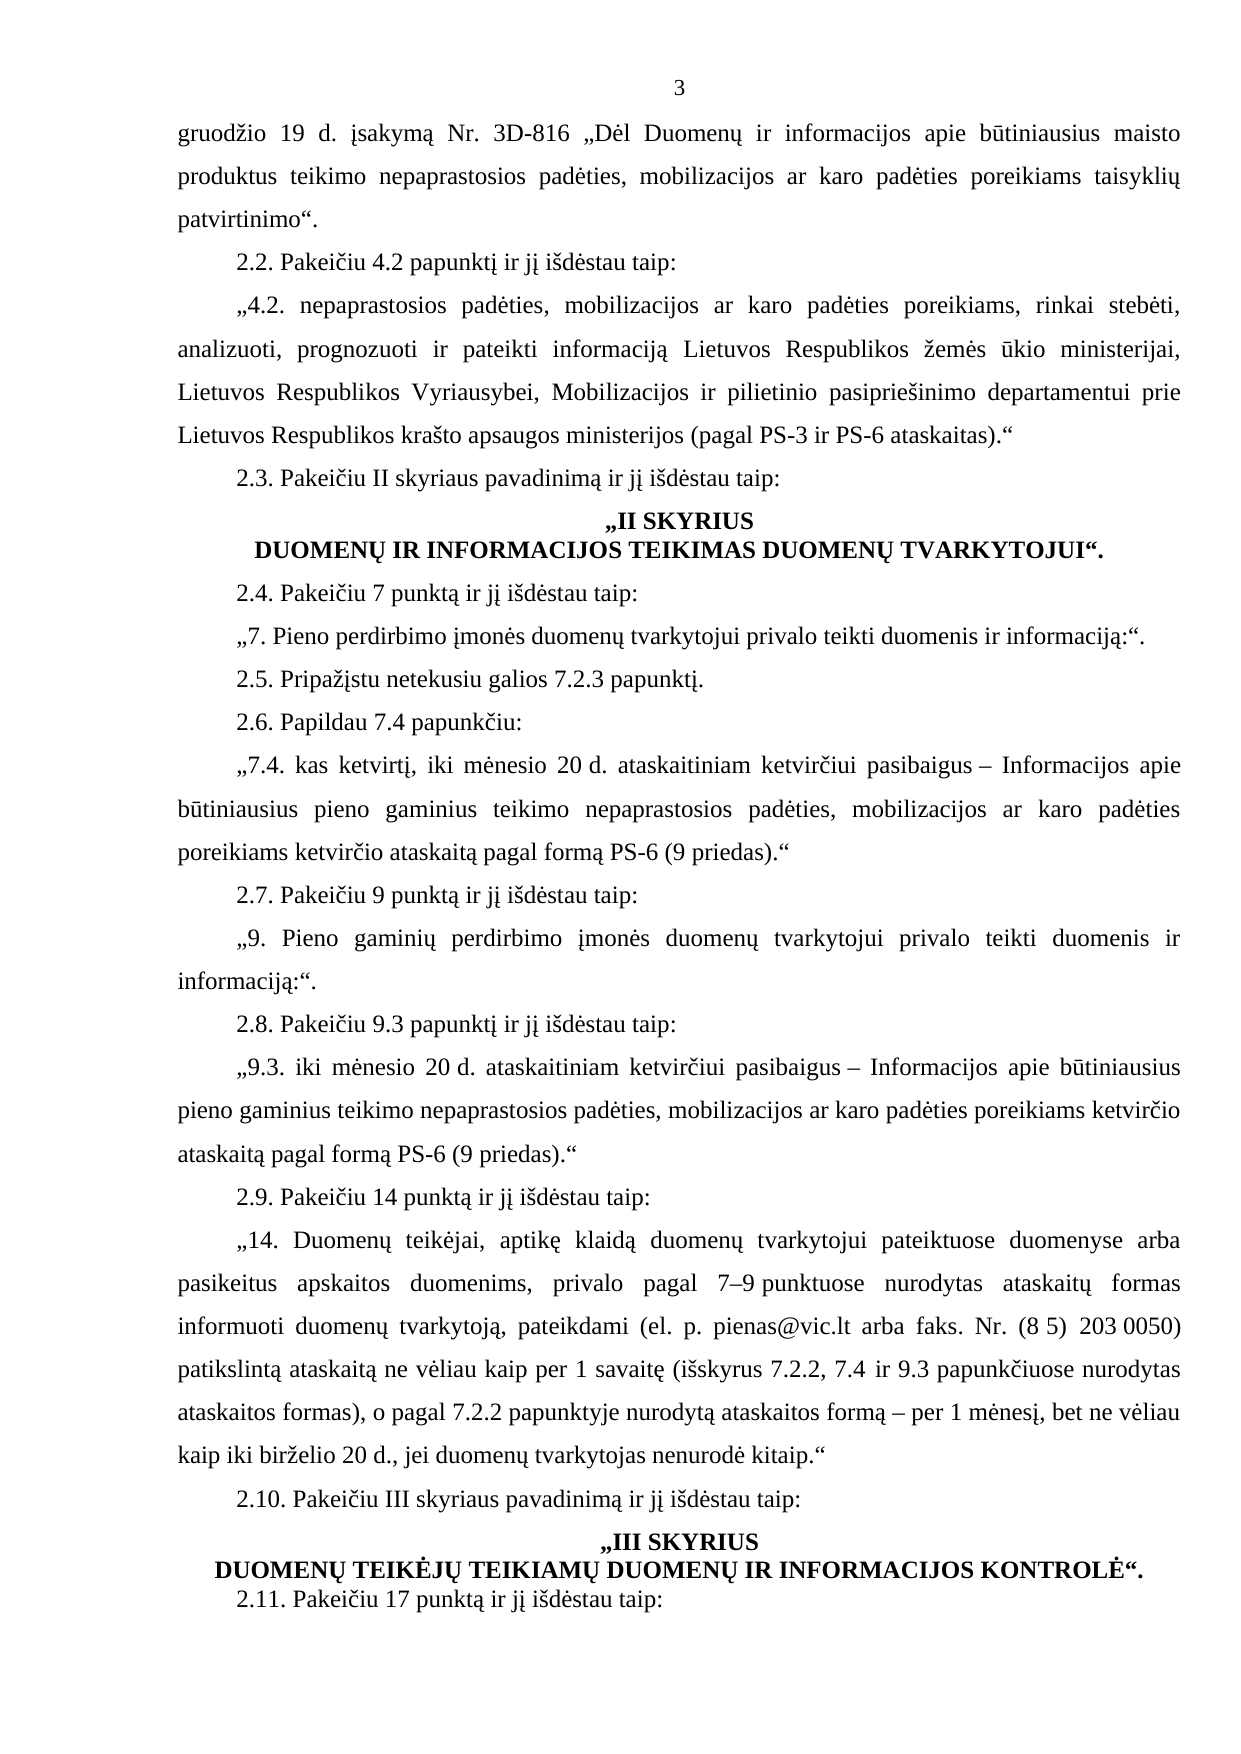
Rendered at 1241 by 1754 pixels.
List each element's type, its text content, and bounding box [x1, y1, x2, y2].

text 2.4. Pakeičiu 7 punktą ir jį išdėstau taip: [177, 578, 1181, 607]
text „9. Pieno gaminių perdirbimo įmonės duomenų tvarkytojui privalo teikti duomenis ir informaciją:“. [177, 923, 1181, 995]
text 2.10. Pakeičiu III skyriaus pavadinimą ir jį išdėstau taip: [177, 1484, 1181, 1512]
text 2.2. Pakeičiu 4.2 papunktį ir jį išdėstau taip: [177, 247, 1181, 276]
text 2.6. Papildau 7.4 papunkčiu: [177, 707, 1181, 736]
text 2.7. Pakeičiu 9 punktą ir jį išdėstau taip: [177, 880, 1181, 909]
text „7.4. kas ketvirtį, iki mėnesio 20 d. ataskaitiniam ketvirčiui pasibaigus – Informacijos apie būtiniausius pieno gaminius teikimo nepaprastosios padėties, mobilizacijos ar karo padėties poreikiams ketvirčio ataskaitą pagal formą PS-6 (9 priedas).“ [177, 751, 1181, 866]
text „II SKYRIUS [177, 506, 1181, 535]
text 2.9. Pakeičiu 14 punktą ir jį išdėstau taip: [177, 1182, 1181, 1211]
text DUOMENŲ IR INFORMACIJOS TEIKIMAS DUOMENŲ TVARKYTOJUI“. [177, 535, 1181, 564]
text DUOMENŲ TEIKĖJŲ TEIKIAMŲ DUOMENŲ IR INFORMACIJOS KONTROLĖ“. [177, 1556, 1181, 1584]
text „4.2. nepaprastosios padėties, mobilizacijos ar karo padėties poreikiams, rinkai stebėti, analizuoti, prognozuoti ir pateikti informaciją Lietuvos Respublikos žemės ūkio ministerijai, Lietuvos Respublikos Vyriausybei, Mobilizacijos ir pilietinio pasipriešinimo departamentui prie Lietuvos Respublikos krašto apsaugos ministerijos (pagal PS-3 ir PS-6 ataskaitas).“ [177, 291, 1181, 449]
text gruodžio 19 d. įsakymą Nr. 3D-816 „Dėl Duomenų ir informacijos apie būtiniausius maisto produktus teikimo nepaprastosios padėties, mobilizacijos ar karo padėties poreikiams taisyklių patvirtinimo“. [177, 118, 1181, 233]
text „III SKYRIUS [177, 1527, 1181, 1556]
text „7. Pieno perdirbimo įmonės duomenų tvarkytojui privalo teikti duomenis ir informaciją:“. [177, 621, 1181, 650]
text 2.11. Pakeičiu 17 punktą ir jį išdėstau taip: [177, 1584, 1181, 1613]
text 2.5. Pripažįstu netekusiu galios 7.2.3 papunktį. [177, 664, 1181, 693]
text „14. Duomenų teikėjai, aptikę klaidą duomenų tvarkytojui pateiktuose duomenyse arba pasikeitus apskaitos duomenims, privalo pagal 7–9 punktuose nurodytas ataskaitų formas informuoti duomenų tvarkytoją, pateikdami (el. p. pienas@vic.lt arba faks. Nr. (8 5) 203 0050) patikslintą ataskaitą ne vėliau kaip per 1 savaitę (išskyrus 7.2.2, 7.4 ir 9.3 papunkčiuose nurodytas ataskaitos formas), o pagal 7.2.2 papunktyje nurodytą ataskaitos formą – per 1 mėnesį, bet ne vėliau kaip iki birželio 20 d., jei duomenų tvarkytojas nenurodė kitaip.“ [177, 1225, 1181, 1469]
text 2.8. Pakeičiu 9.3 papunktį ir jį išdėstau taip: [177, 1009, 1181, 1038]
text „9.3. iki mėnesio 20 d. ataskaitiniam ketvirčiui pasibaigus – Informacijos apie būtiniausius pieno gaminius teikimo nepaprastosios padėties, mobilizacijos ar karo padėties poreikiams ketvirčio ataskaitą pagal formą PS-6 (9 priedas).“ [177, 1052, 1181, 1167]
text 2.3. Pakeičiu II skyriaus pavadinimą ir jį išdėstau taip: [177, 463, 1181, 492]
